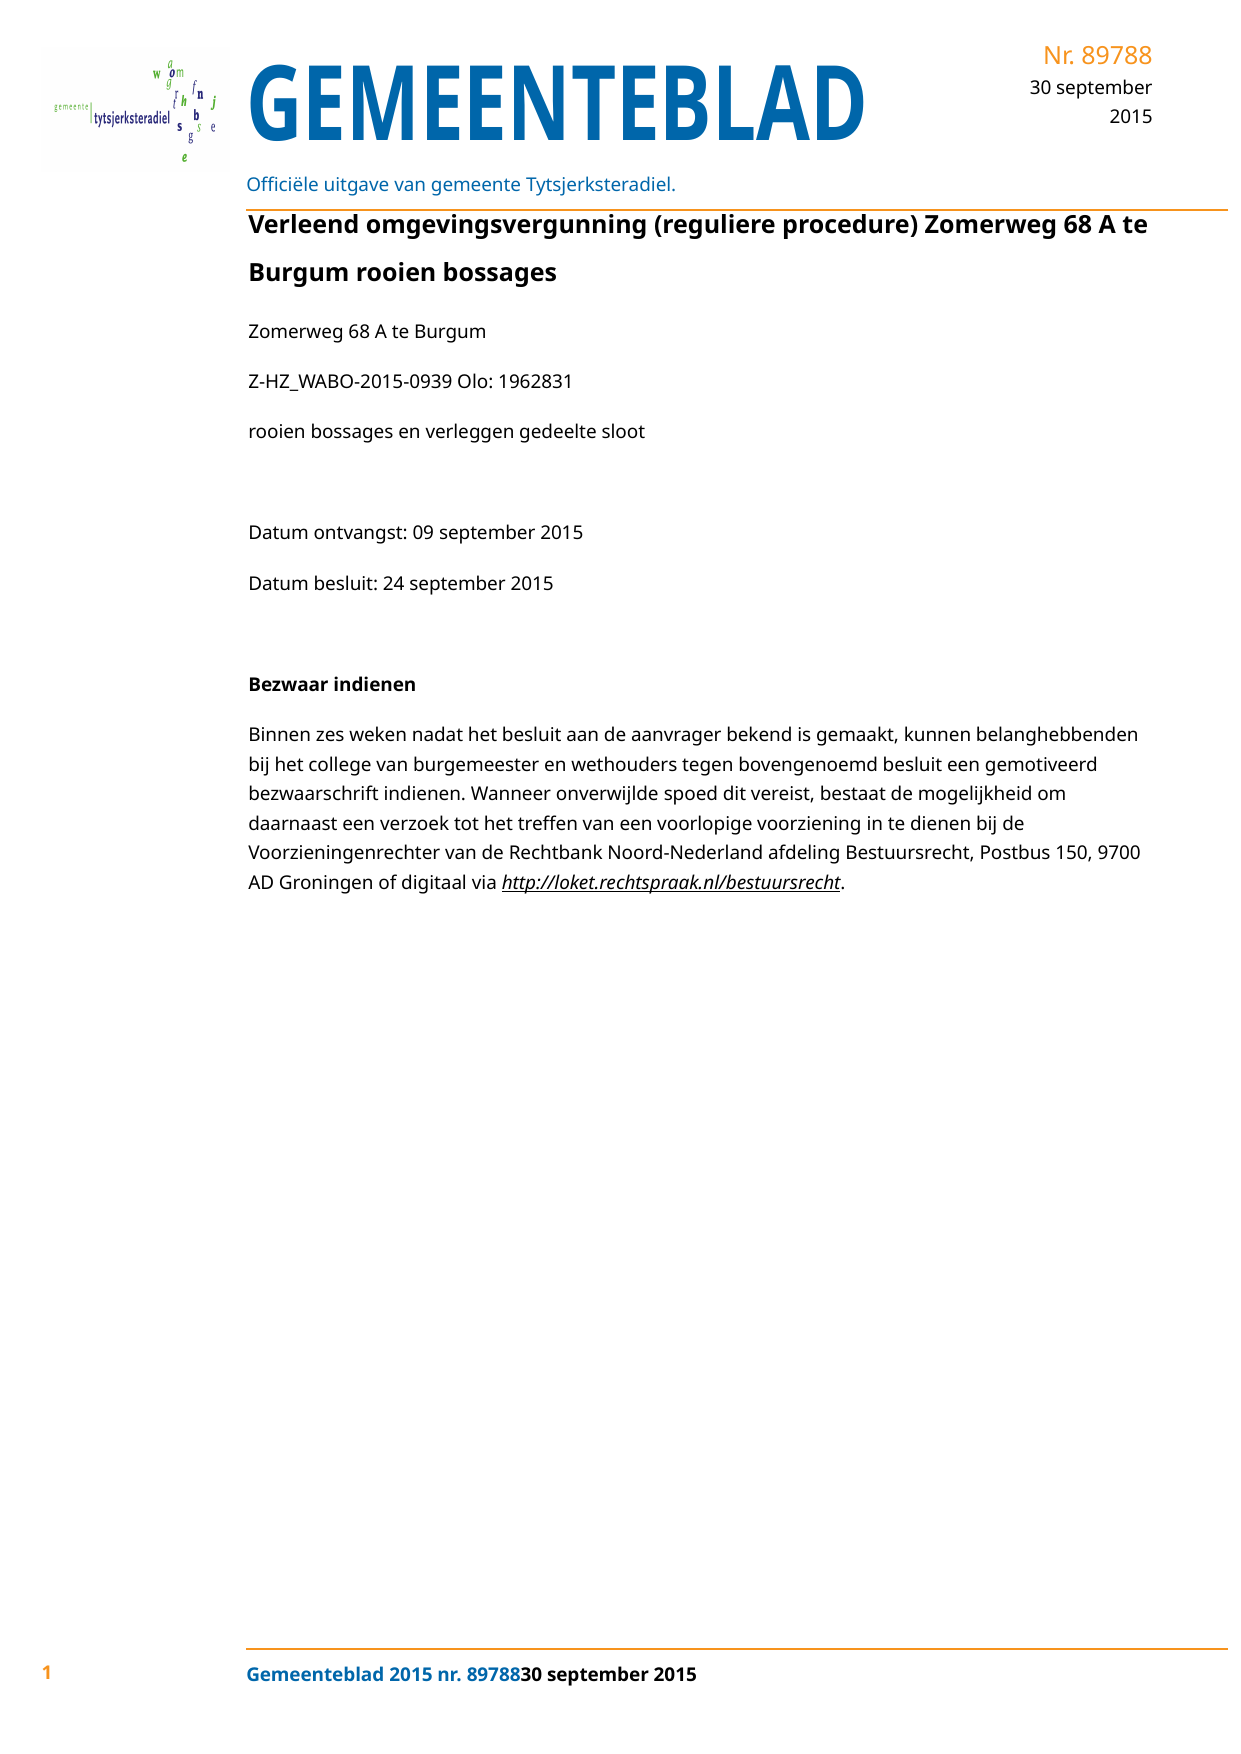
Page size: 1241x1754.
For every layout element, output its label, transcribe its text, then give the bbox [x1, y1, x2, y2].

text rooien bossages en verleggen gedeelte sloot [248, 419, 1152, 444]
text Bezwaar indienen [248, 671, 1152, 697]
text Zomerweg 68 A te Burgum [248, 318, 1152, 344]
text Datum ontvangst: 09 september 2015 [248, 519, 1152, 545]
text Z-HZ_WABO-2015-0939 Olo: 1962831 [248, 368, 1152, 394]
text Verleend omgevingsvergunning (reguliere procedure) Zomerweg 68 A te Burgum rooien bossages [248, 211, 1152, 288]
picture [41, 47, 231, 172]
text Datum besluit: 24 september 2015 [248, 570, 1152, 596]
text Binnen zes weken nadat het besluit aan de aanvrager bekend is gemaakt, kunnen belanghebbenden bij het college van burgemeester en wethouders tegen bovengenoemd besluit een gemotiveerd bezwaarschrift indienen. Wanneer onverwijlde spoed dit vereist, bestaat de mogelijkheid om daarnaast een verzoek tot het treffen van een voorlopige voorziening in te dienen bij de Voorzieningenrechter van de Rechtbank Noord-Nederland afdeling Bestuursrecht, Postbus 150, 9700 AD Groningen of digitaal via http://loket.rechtspraak.nl/bestuursrecht. [248, 721, 1152, 895]
